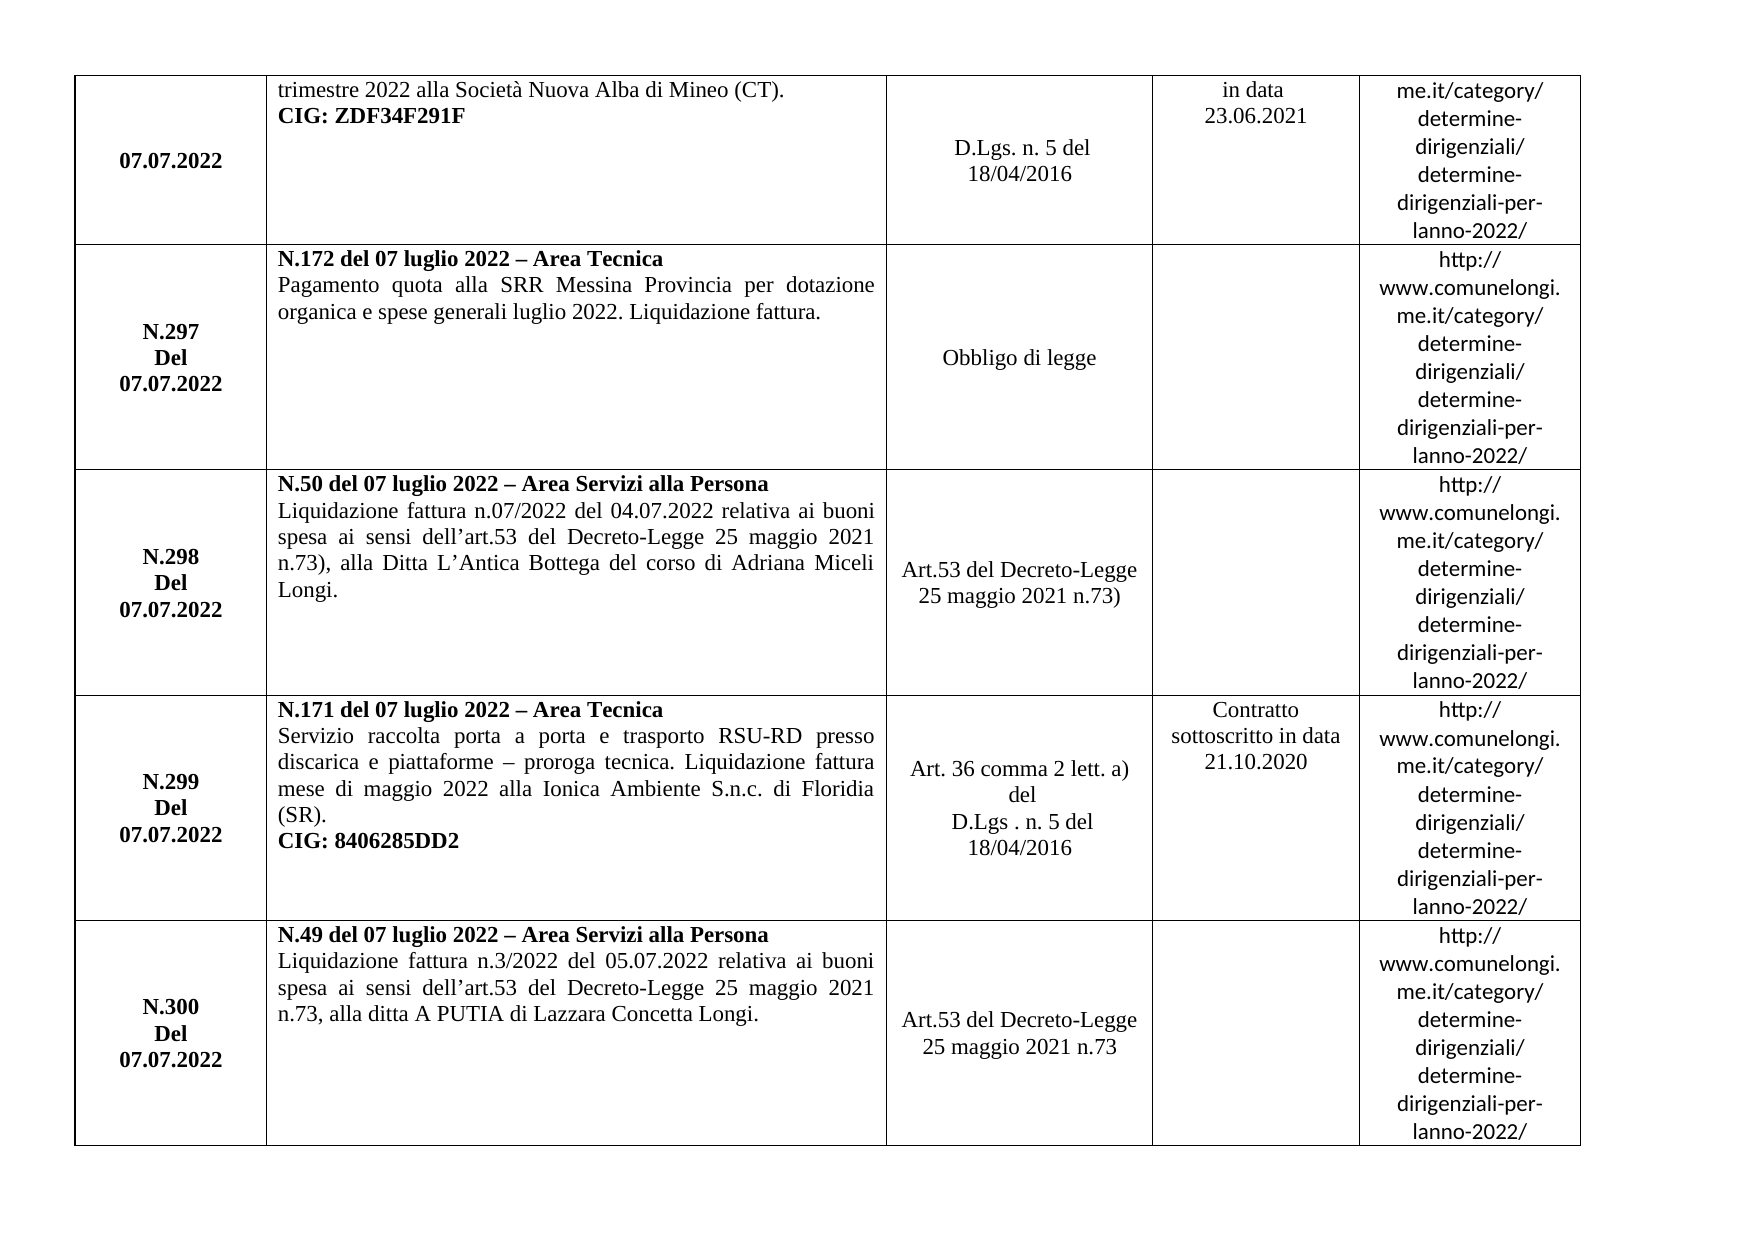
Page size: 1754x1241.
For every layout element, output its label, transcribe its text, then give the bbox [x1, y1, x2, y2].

table_cell N.172 del 07 luglio 2022 – Area Tecnica Pagamento quota alla SRR Messina Provincia per dotazione organica e spese generali luglio 2022. Liquidazione fattura. [267, 245, 886, 469]
table_cell Contratto sottoscritto in data 21.10.2020 [1153, 696, 1359, 920]
table_cell N.297 Del 07.07.2022 [76, 245, 266, 469]
table_cell trimestre 2022 alla Società Nuova Alba di Mineo (CT). CIG: ZDF34F291F [267, 76, 886, 244]
table_cell [1153, 470, 1359, 694]
table_cell Obbligo di legge [887, 245, 1152, 469]
table_cell N.50 del 07 luglio 2022 – Area Servizi alla Persona Liquidazione fattura n.07/2022 del 04.07.2022 relativa ai buoni spesa ai sensi dell’art.53 del Decreto-Legge 25 maggio 2021 n.73), alla Ditta L’Antica Bottega del corso di Adriana Miceli Longi. [267, 470, 886, 694]
table_cell N.299 Del 07.07.2022 [76, 696, 266, 920]
table_cell 07.07.2022 [76, 76, 266, 244]
table_cell N.49 del 07 luglio 2022 – Area Servizi alla Persona Liquidazione fattura n.3/2022 del 05.07.2022 relativa ai buoni spesa ai sensi dell’art.53 del Decreto-Legge 25 maggio 2021 n.73, alla ditta A PUTIA di Lazzara Concetta Longi. [267, 921, 886, 1145]
table_cell me.it/category/determine-dirigenziali/determine-dirigenziali-per-lanno-2022/ [1360, 76, 1580, 244]
table_cell [1153, 245, 1359, 469]
table_cell Art.53 del Decreto-Legge 25 maggio 2021 n.73 [887, 921, 1152, 1145]
table_cell http://www.comunelongi.me.it/category/determine-dirigenziali/determine-dirigenziali-per-lanno-2022/ [1360, 245, 1580, 469]
table_cell [1153, 921, 1359, 1145]
table_cell http://www.comunelongi.me.it/category/determine-dirigenziali/determine-dirigenziali-per-lanno-2022/ [1360, 470, 1580, 694]
table_cell in data 23.06.2021 [1153, 76, 1359, 244]
table_cell http://www.comunelongi.me.it/category/determine-dirigenziali/determine-dirigenziali-per-lanno-2022/ [1360, 921, 1580, 1145]
table_cell D.Lgs. n. 5 del 18/04/2016 [887, 76, 1152, 244]
table_cell N.298 Del 07.07.2022 [76, 470, 266, 694]
table_cell http://www.comunelongi.me.it/category/determine-dirigenziali/determine-dirigenziali-per-lanno-2022/ [1360, 696, 1580, 920]
table_cell N.300 Del 07.07.2022 [76, 921, 266, 1145]
table_cell Art. 36 comma 2 lett. a) del D.Lgs . n. 5 del 18/04/2016 [887, 696, 1152, 920]
table_cell N.171 del 07 luglio 2022 – Area Tecnica Servizio raccolta porta a porta e trasporto RSU-RD presso discarica e piattaforme – proroga tecnica. Liquidazione fattura mese di maggio 2022 alla Ionica Ambiente S.n.c. di Floridia (SR). CIG: 8406285DD2 [267, 696, 886, 920]
table_cell Art.53 del Decreto-Legge 25 maggio 2021 n.73) [887, 470, 1152, 694]
